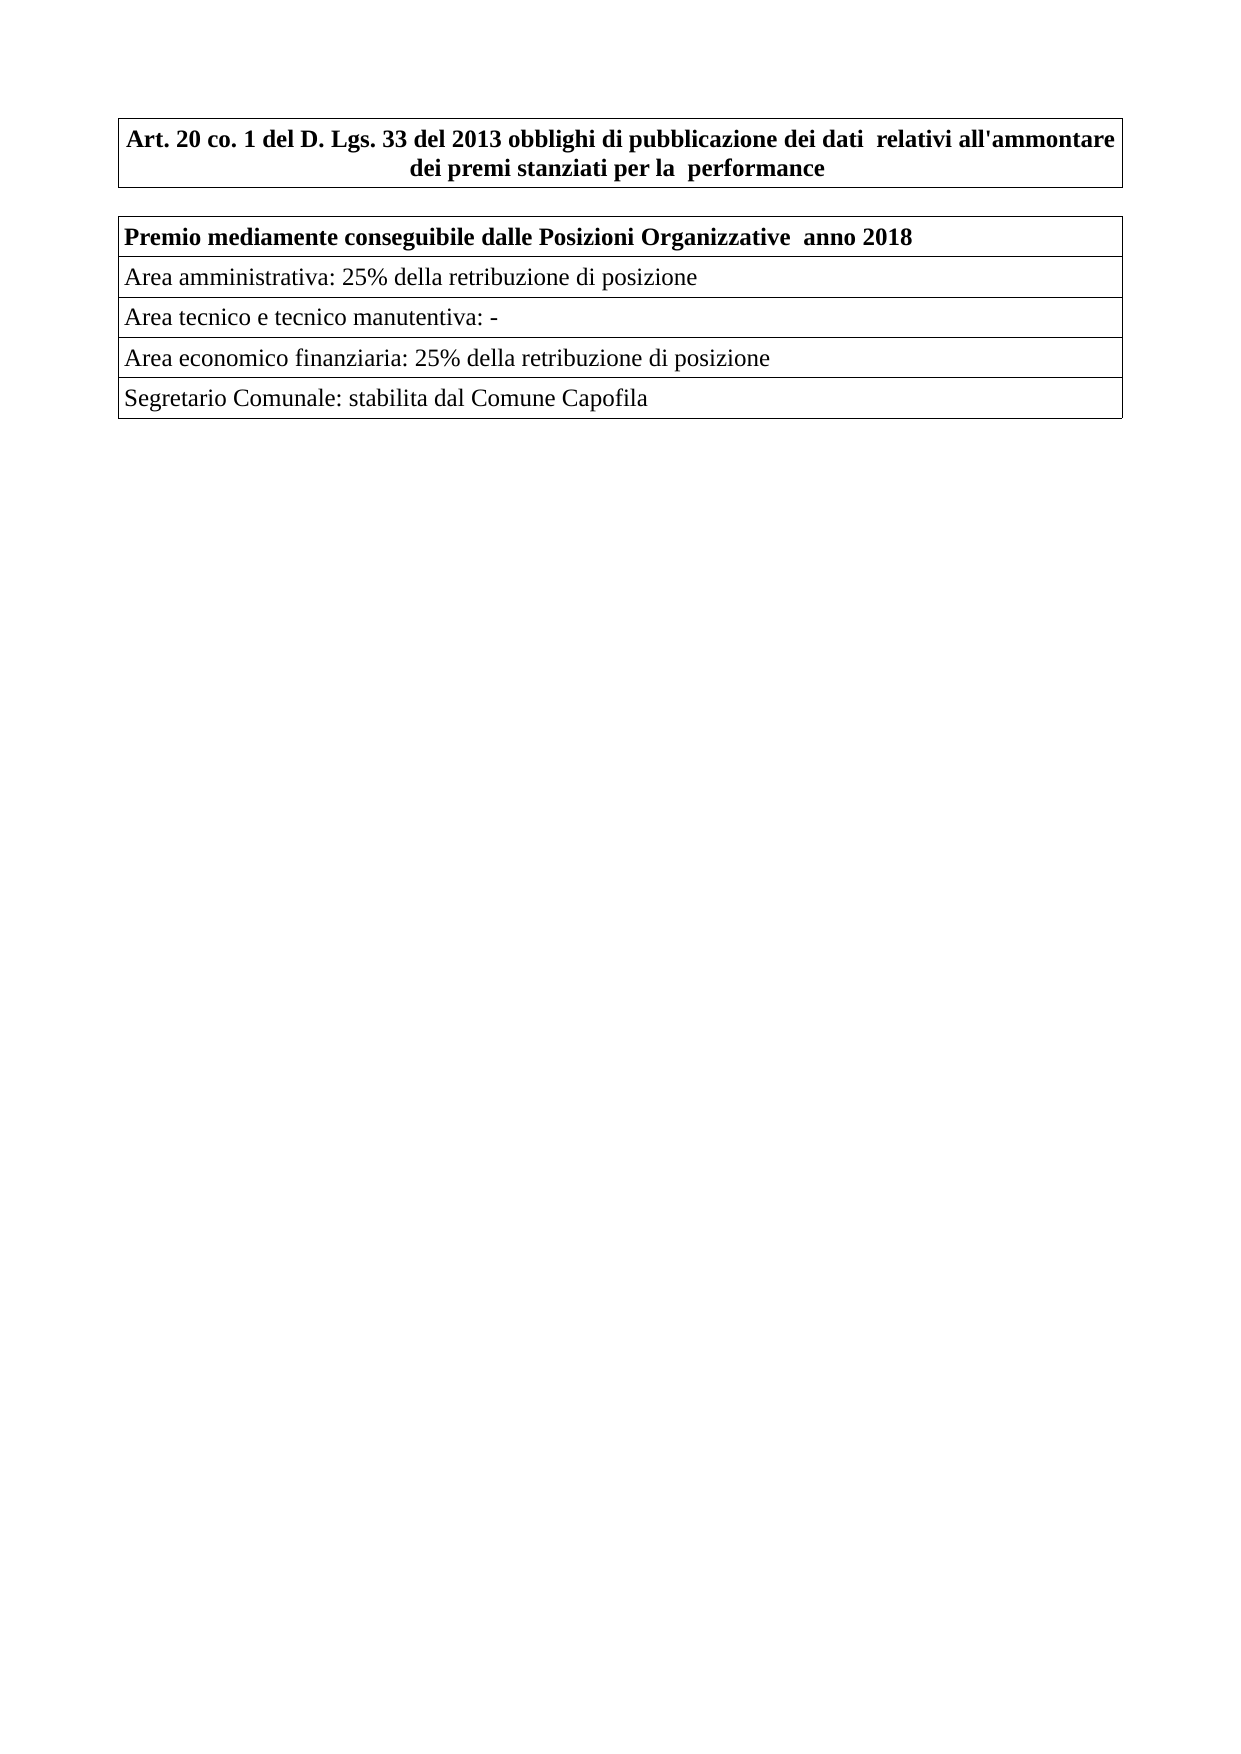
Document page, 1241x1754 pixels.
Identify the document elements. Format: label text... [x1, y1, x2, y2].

table_cell Area amministrativa: 25% della retribuzione di posizione [119, 257, 1122, 297]
table_header Premio mediamente conseguibile dalle Posizioni Organizzative anno 2018 [119, 217, 1122, 256]
table_header Art. 20 co. 1 del D. Lgs. 33 del 2013 obblighi di pubblicazione dei dati relativi all'ammontare dei premi stanziati per la performance [119, 119, 1122, 187]
table_cell Area economico finanziaria: 25% della retribuzione di posizione [119, 338, 1122, 377]
table_cell Segretario Comunale: stabilita dal Comune Capofila [119, 378, 1122, 418]
table_cell Area tecnico e tecnico manutentiva: - [119, 298, 1122, 337]
